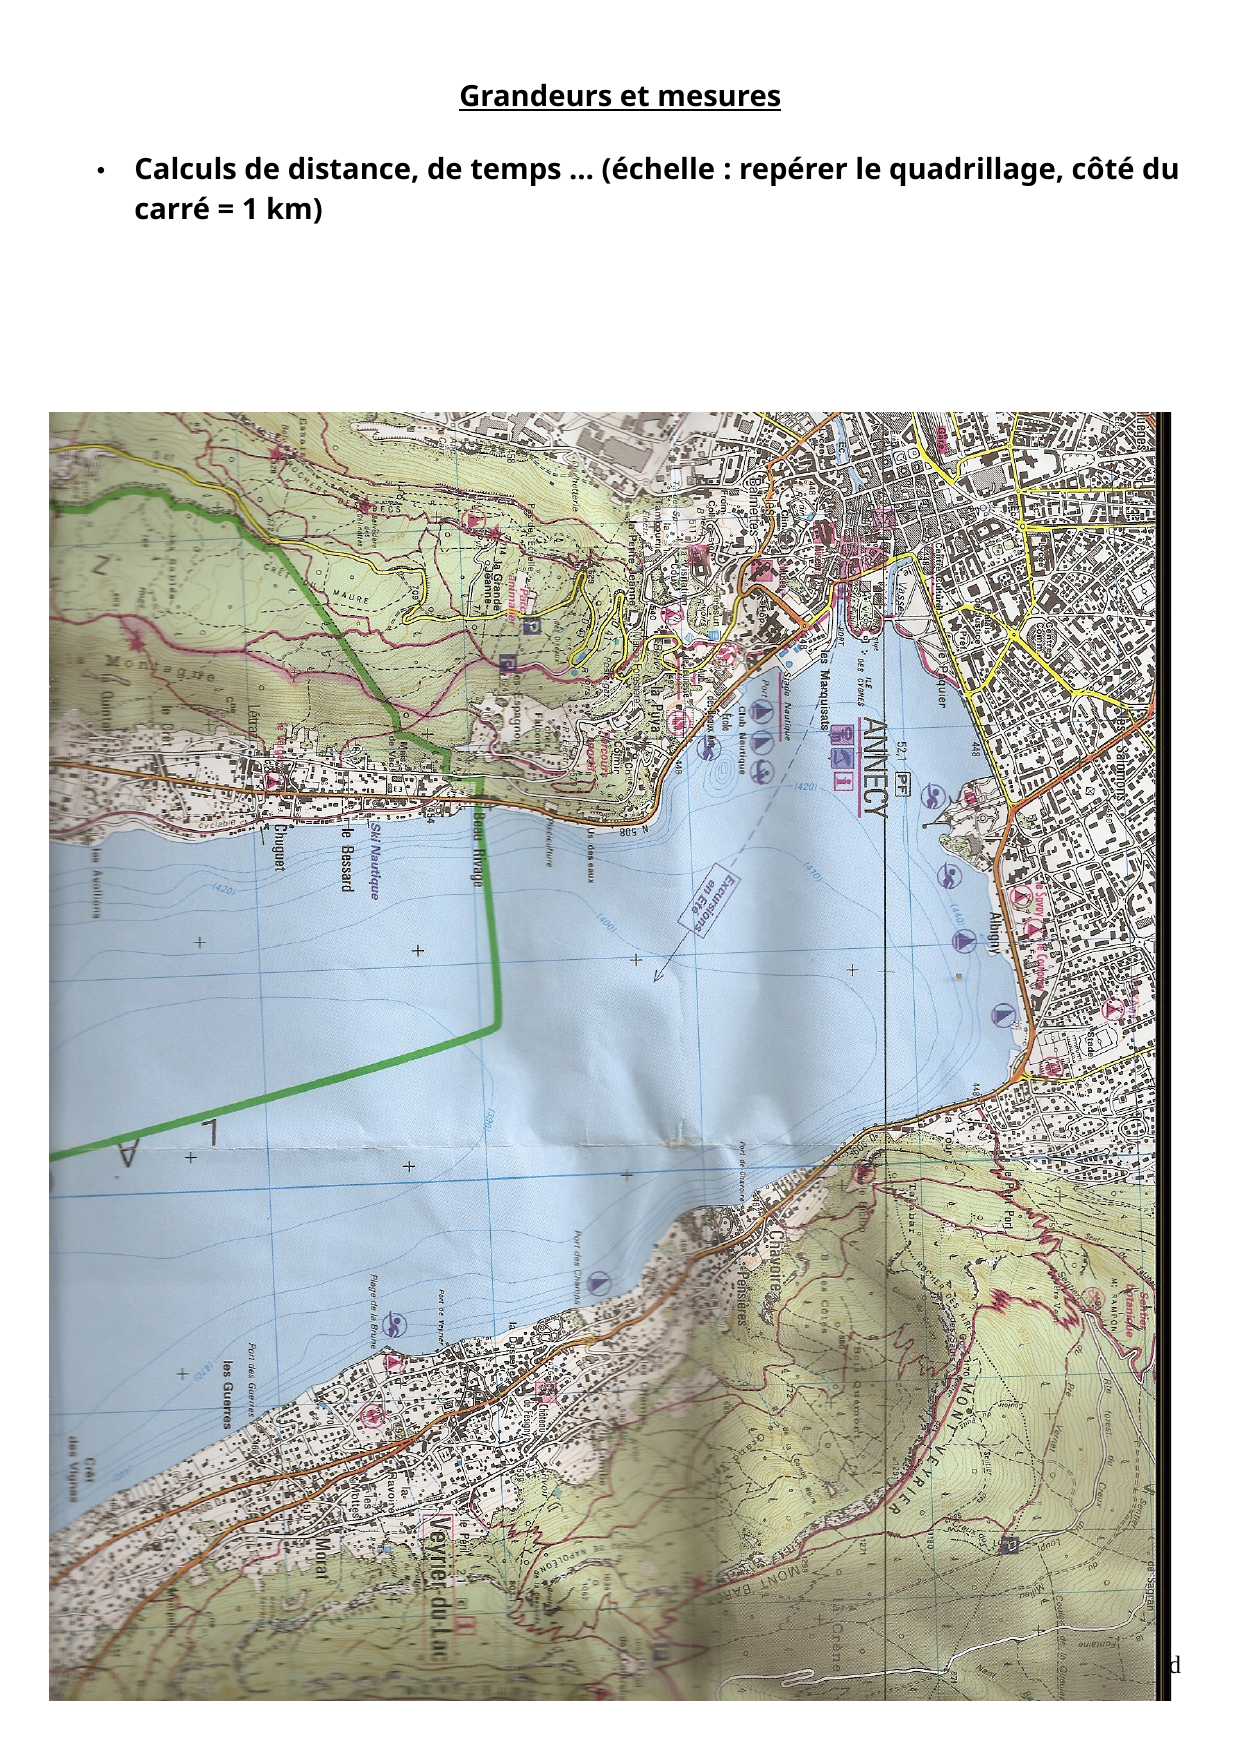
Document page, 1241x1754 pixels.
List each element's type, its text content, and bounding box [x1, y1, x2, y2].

text Grandeurs et mesures [59, 75, 1181, 115]
list Calculs de distance, de temps … (échelle : repérer le quadrillage, côté du carré = 1 km) [97, 148, 1181, 228]
